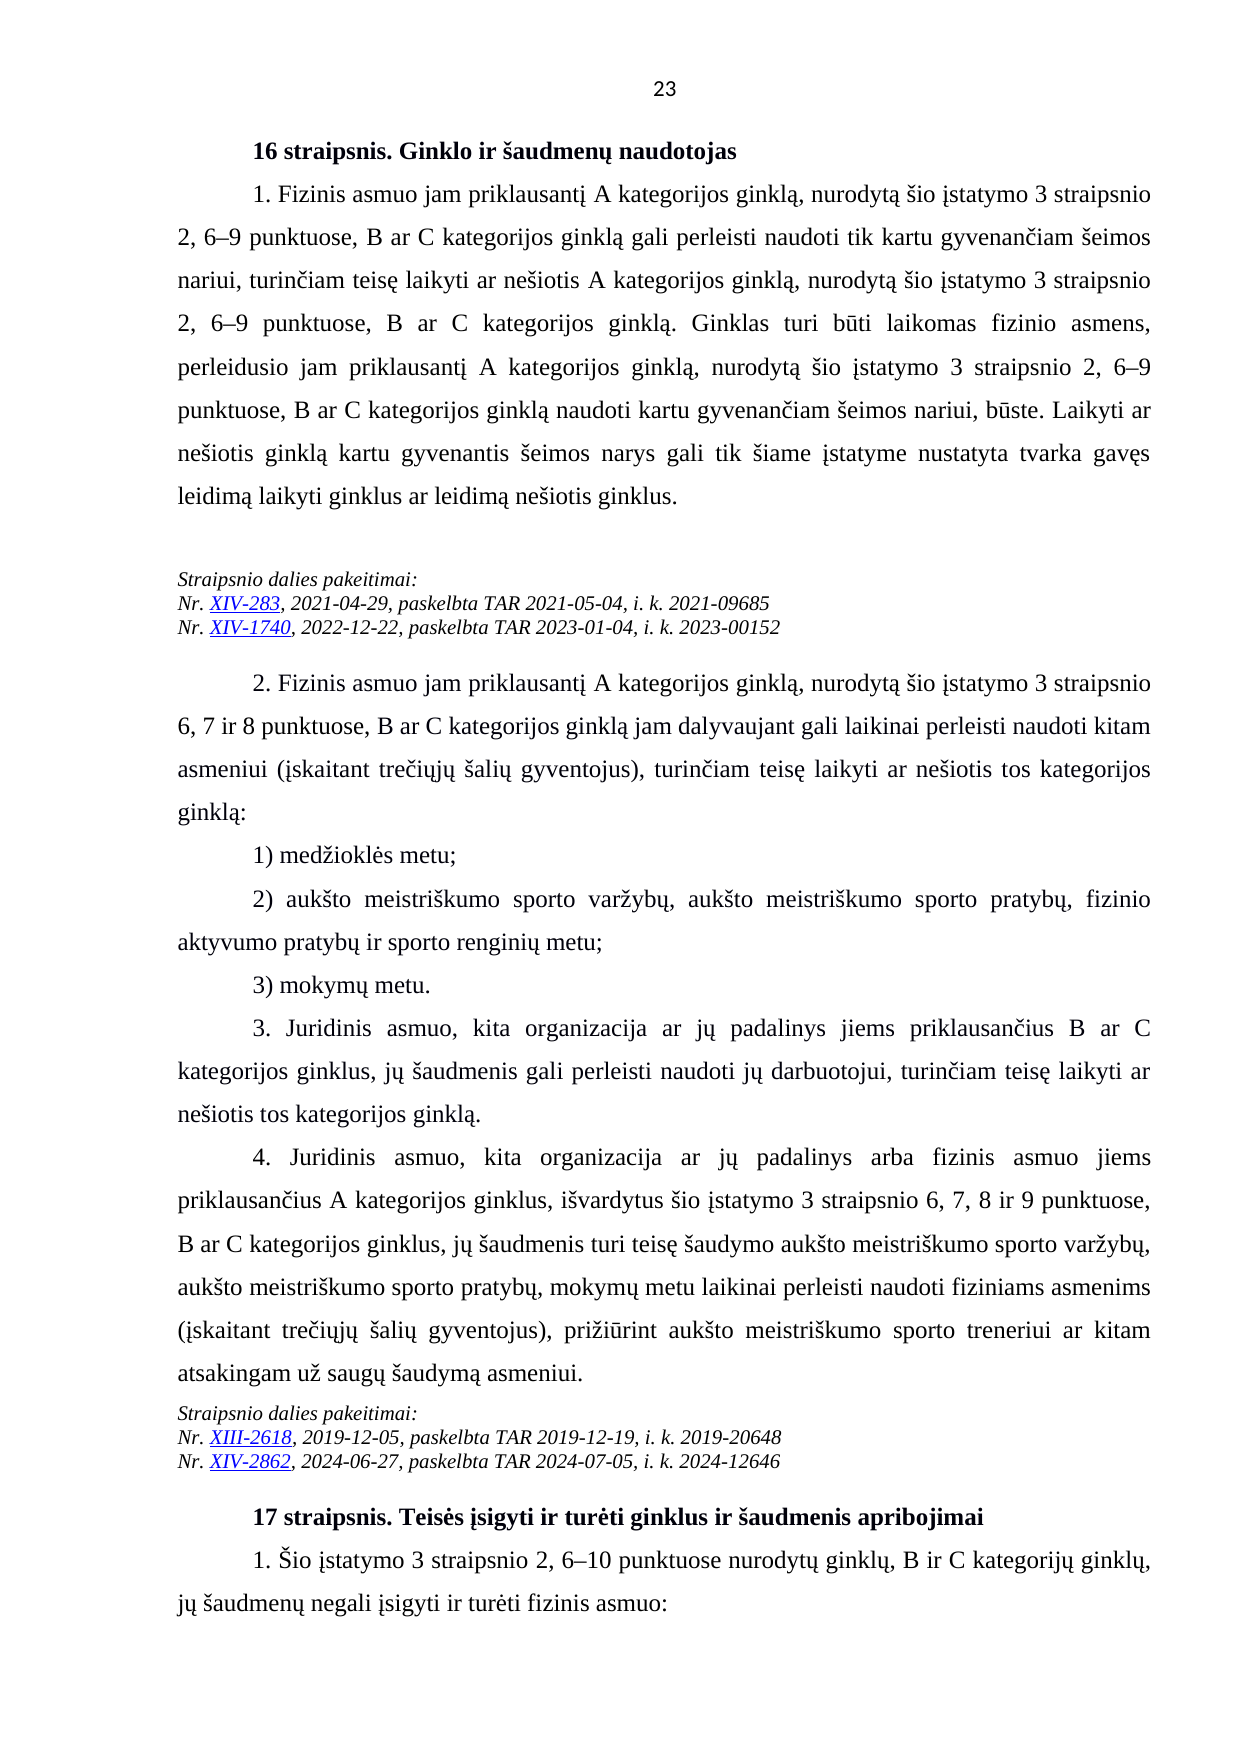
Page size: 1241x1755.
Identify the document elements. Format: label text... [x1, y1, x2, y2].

text 3) mokymų metu. [177, 970, 1152, 999]
text Nr. XIV-283, 2021-04-29, paskelbta TAR 2021-05-04, i. k. 2021-09685 [177, 591, 1152, 615]
text 1. Šio įstatymo 3 straipsnio 2, 6–10 punktuose nurodytų ginklų, B ir C kategorijų ginklų, jų šaudmenų negali įsigyti ir turėti fizinis asmuo: [177, 1545, 1152, 1617]
text 3. Juridinis asmuo, kita organizacija ar jų padalinys jiems priklausančius B ar C kategorijos ginklus, jų šaudmenis gali perleisti naudoti jų darbuotojui, turinčiam teisę laikyti ar nešiotis tos kategorijos ginklą. [177, 1013, 1152, 1128]
text 2) aukšto meistriškumo sporto varžybų, aukšto meistriškumo sporto pratybų, fizinio aktyvumo pratybų ir sporto renginių metu; [177, 884, 1152, 956]
text Nr. XIII-2618, 2019-12-05, paskelbta TAR 2019-12-19, i. k. 2019-20648 [177, 1425, 1152, 1449]
text 1. Fizinis asmuo jam priklausantį A kategorijos ginklą, nurodytą šio įstatymo 3 straipsnio 2, 6–9 punktuose, B ar C kategorijos ginklą gali perleisti naudoti tik kartu gyvenančiam šeimos nariui, turinčiam teisę laikyti ar nešiotis A kategorijos ginklą, nurodytą šio įstatymo 3 straipsnio 2, 6–9 punktuose, B ar C kategorijos ginklą. Ginklas turi būti laikomas fizinio asmens, perleidusio jam priklausantį A kategorijos ginklą, nurodytą šio įstatymo 3 straipsnio 2, 6–9 punktuose, B ar C kategorijos ginklą naudoti kartu gyvenančiam šeimos nariui, būste. Laikyti ar nešiotis ginklą kartu gyvenantis šeimos narys gali tik šiame įstatyme nustatyta tvarka gavęs leidimą laikyti ginklus ar leidimą nešiotis ginklus. [177, 179, 1152, 510]
text Nr. XIV-2862, 2024-06-27, paskelbta TAR 2024-07-05, i. k. 2024-12646 [177, 1449, 1152, 1473]
text 2. Fizinis asmuo jam priklausantį A kategorijos ginklą, nurodytą šio įstatymo 3 straipsnio 6, 7 ir 8 punktuose, B ar C kategorijos ginklą jam dalyvaujant gali laikinai perleisti naudoti kitam asmeniui (įskaitant trečiųjų šalių gyventojus), turinčiam teisę laikyti ar nešiotis tos kategorijos ginklą: [177, 668, 1152, 826]
text 16 straipsnis. Ginklo ir šaudmenų naudotojas [177, 136, 1152, 165]
text Straipsnio dalies pakeitimai: [177, 1401, 1152, 1425]
text Nr. XIV-1740, 2022-12-22, paskelbta TAR 2023-01-04, i. k. 2023-00152 [177, 615, 1152, 639]
text 1) medžioklės metu; [177, 841, 1152, 869]
text 17 straipsnis. Teisės įsigyti ir turėti ginklus ir šaudmenis apribojimai [177, 1502, 1152, 1531]
text Straipsnio dalies pakeitimai: [177, 567, 1152, 591]
text 4. Juridinis asmuo, kita organizacija ar jų padalinys arba fizinis asmuo jiems priklausančius A kategorijos ginklus, išvardytus šio įstatymo 3 straipsnio 6, 7, 8 ir 9 punktuose, B ar C kategorijos ginklus, jų šaudmenis turi teisę šaudymo aukšto meistriškumo sporto varžybų, aukšto meistriškumo sporto pratybų, mokymų metu laikinai perleisti naudoti fiziniams asmenims (įskaitant trečiųjų šalių gyventojus), prižiūrint aukšto meistriškumo sporto treneriui ar kitam atsakingam už saugų šaudymą asmeniui. [177, 1142, 1152, 1387]
